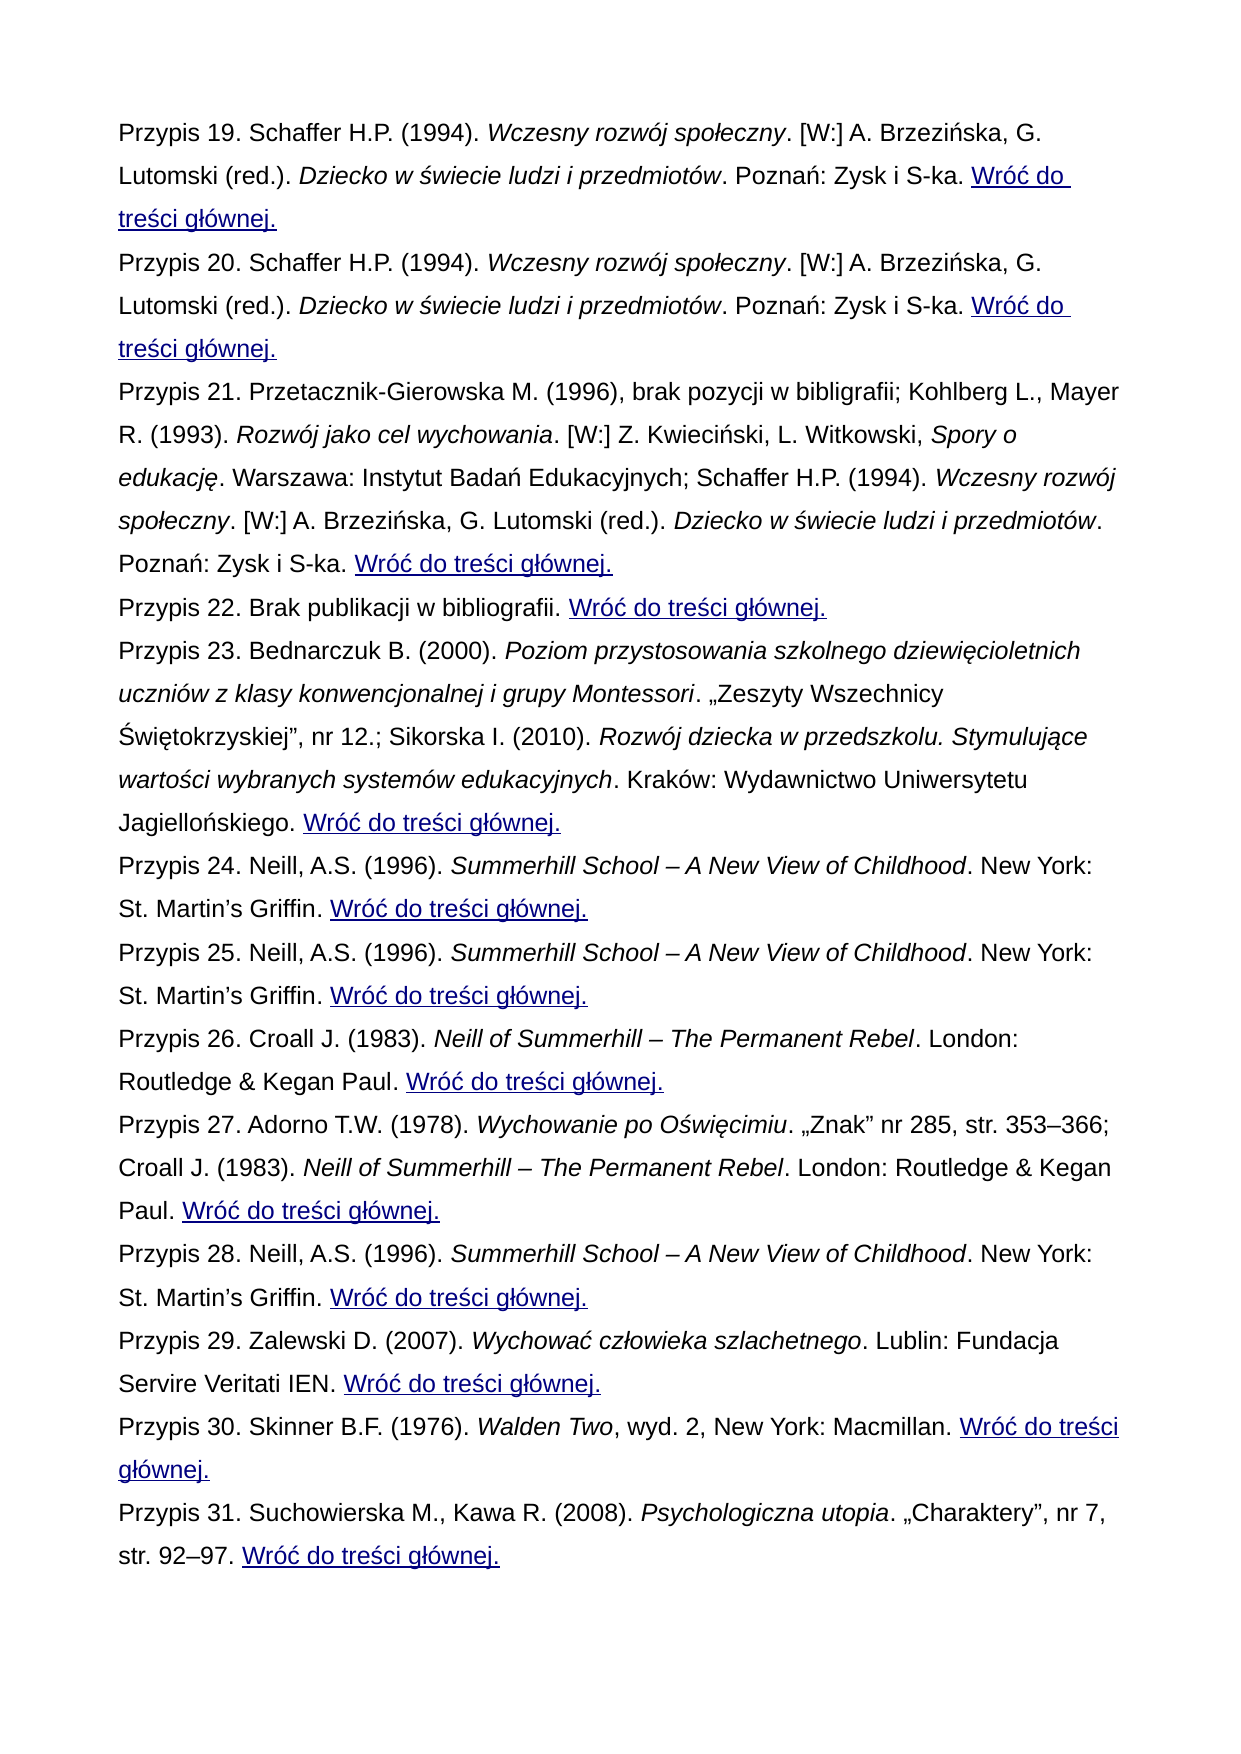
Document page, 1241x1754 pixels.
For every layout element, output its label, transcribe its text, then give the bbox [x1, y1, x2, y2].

text Przypis 29. Zalewski D. (2007). Wychować człowieka szlachetnego. Lublin: Fundacja Servire Veritati IEN. Wróć do treści głównej. [118, 1326, 1122, 1397]
text Przypis 19. Schaffer H.P. (1994). Wczesny rozwój społeczny. [W:] A. Brzezińska, G. Lutomski (red.). Dziecko w świecie ludzi i przedmiotów. Poznań: Zysk i S-ka. Wróć do treści głównej. [118, 118, 1122, 233]
text Przypis 26. Croall J. (1983). Neill of Summerhill – The Permanent Rebel. London: Routledge & Kegan Paul. Wróć do treści głównej. [118, 1024, 1122, 1096]
text Przypis 31. Suchowierska M., Kawa R. (2008). Psychologiczna utopia. „Charaktery”, nr 7, str. 92–97. Wróć do treści głównej. [118, 1498, 1122, 1570]
text Przypis 22. Brak publikacji w bibliografii. Wróć do treści głównej. [118, 592, 1122, 621]
text Przypis 20. Schaffer H.P. (1994). Wczesny rozwój społeczny. [W:] A. Brzezińska, G. Lutomski (red.). Dziecko w świecie ludzi i przedmiotów. Poznań: Zysk i S-ka. Wróć do treści głównej. [118, 247, 1122, 362]
text Przypis 27. Adorno T.W. (1978). Wychowanie po Oświęcimiu. „Znak” nr 285, str. 353–366; Croall J. (1983). Neill of Summerhill – The Permanent Rebel. London: Routledge & Kegan Paul. Wróć do treści głównej. [118, 1110, 1122, 1225]
text Przypis 24. Neill, A.S. (1996). Summerhill School – A New View of Childhood. New York: St. Martin’s Griffin. Wróć do treści głównej. [118, 851, 1122, 923]
text Przypis 30. Skinner B.F. (1976). Walden Two, wyd. 2, New York: Macmillan. Wróć do treści głównej. [118, 1412, 1122, 1484]
text Przypis 28. Neill, A.S. (1996). Summerhill School – A New View of Childhood. New York: St. Martin’s Griffin. Wróć do treści głównej. [118, 1239, 1122, 1311]
text Przypis 25. Neill, A.S. (1996). Summerhill School – A New View of Childhood. New York: St. Martin’s Griffin. Wróć do treści głównej. [118, 937, 1122, 1009]
text Przypis 21. Przetacznik-Gierowska M. (1996), brak pozycji w bibligrafii; Kohlberg L., Mayer R. (1993). Rozwój jako cel wychowania. [W:] Z. Kwieciński, L. Witkowski, Spory o edukację. Warszawa: Instytut Badań Edukacyjnych; Schaffer H.P. (1994). Wczesny rozwój społeczny. [W:] A. Brzezińska, G. Lutomski (red.). Dziecko w świecie ludzi i przedmiotów. Poznań: Zysk i S-ka. Wróć do treści głównej. [118, 377, 1122, 578]
text Przypis 23. Bednarczuk B. (2000). Poziom przystosowania szkolnego dziewięcioletnich uczniów z klasy konwencjonalnej i grupy Montessori. „Zeszyty Wszechnicy Świętokrzyskiej”, nr 12.; Sikorska I. (2010). Rozwój dziecka w przedszkolu. Stymulujące wartości wybranych systemów edukacyjnych. Kraków: Wydawnictwo Uniwersytetu Jagiellońskiego. Wróć do treści głównej. [118, 636, 1122, 837]
